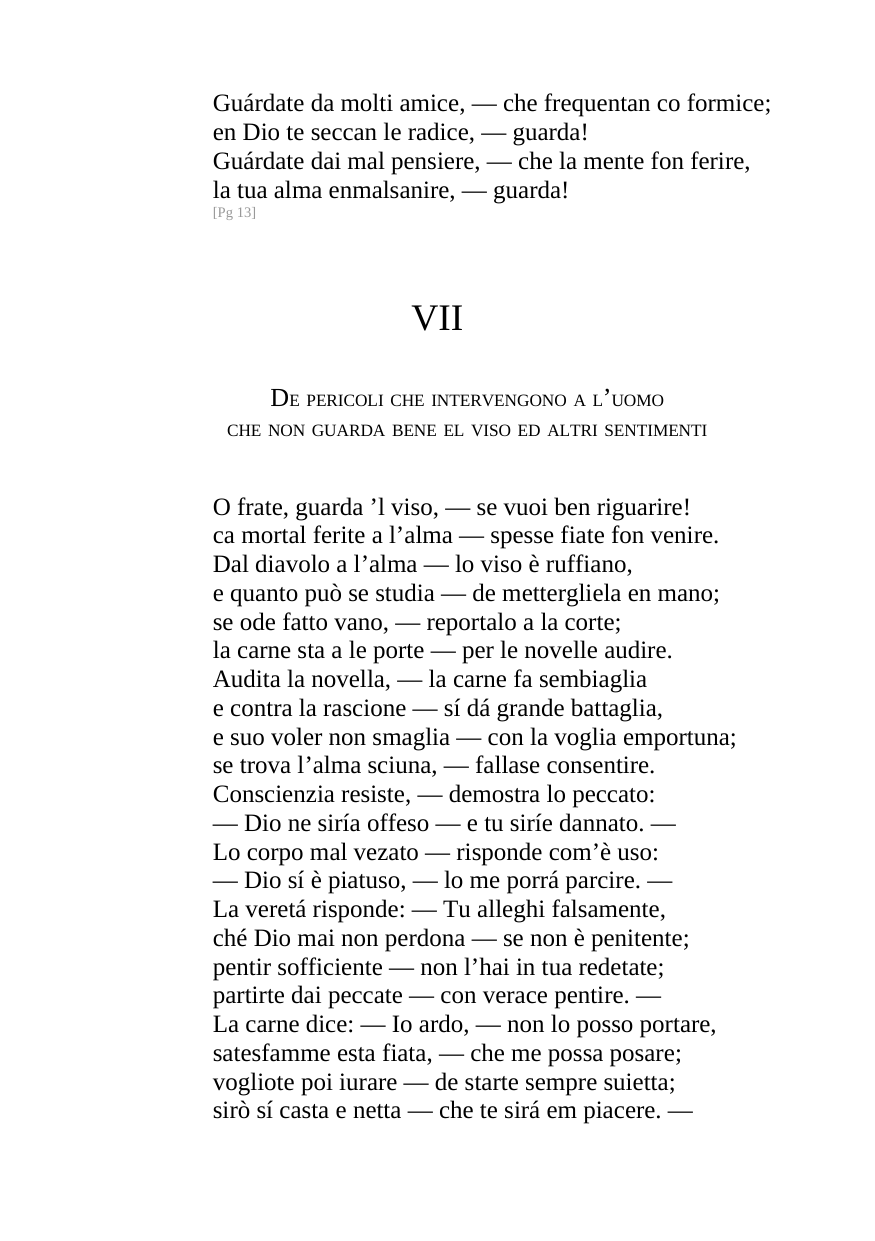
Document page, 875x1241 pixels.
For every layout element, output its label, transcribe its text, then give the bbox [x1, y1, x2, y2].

text La carne dice: — Io ardo, — non lo posso portare, satesfamme esta fiata, — che me possa posare; vogliote poi iurare — de starte sempre suietta; sirò sí casta e netta — che te sirá em piacere. — [213, 1009, 779, 1124]
subtitle VII De pericoli che intervengono a l’uomo che non guarda bene el viso ed altri sentimenti [94, 295, 779, 442]
text Audita la novella, — la carne fa sembiaglia e contra la rascione — sí dá grande battaglia, e suo voler non smaglia — con la voglia emportuna; se trova l’alma sciuna, — fallase consentire. [213, 664, 779, 779]
text O frate, guarda ’l viso, — se vuoi ben riguarire! ca mortal ferite a l’alma — spesse fiate fon venire. [213, 492, 779, 549]
text La veretá risponde: — Tu alleghi falsamente, ché Dio mai non perdona — se non è penitente; pentir sofficiente — non l’hai in tua redetate; partirte dai peccate — con verace pentire. — [213, 894, 779, 1009]
text Guárdate da molti amice, — che frequentan co formice; en Dio te seccan le radice, — guarda! [213, 88, 779, 146]
text Guárdate dai mal pensiere, — che la mente fon ferire, la tua alma enmalsanire, — guarda! [Pg 13] [213, 146, 779, 220]
text Dal diavolo a l’alma — lo viso è ruffiano, e quanto può se studia — de mettergliela en mano; se ode fatto vano, — reportalo a la corte; la carne sta a le porte — per le novelle audire. [213, 549, 779, 664]
text Conscienzia resiste, — demostra lo peccato: — Dio ne siría offeso — e tu siríe dannato. — Lo corpo mal vezato — risponde com’è uso: — Dio sí è piatuso, — lo me porrá parcire. — [213, 779, 779, 894]
